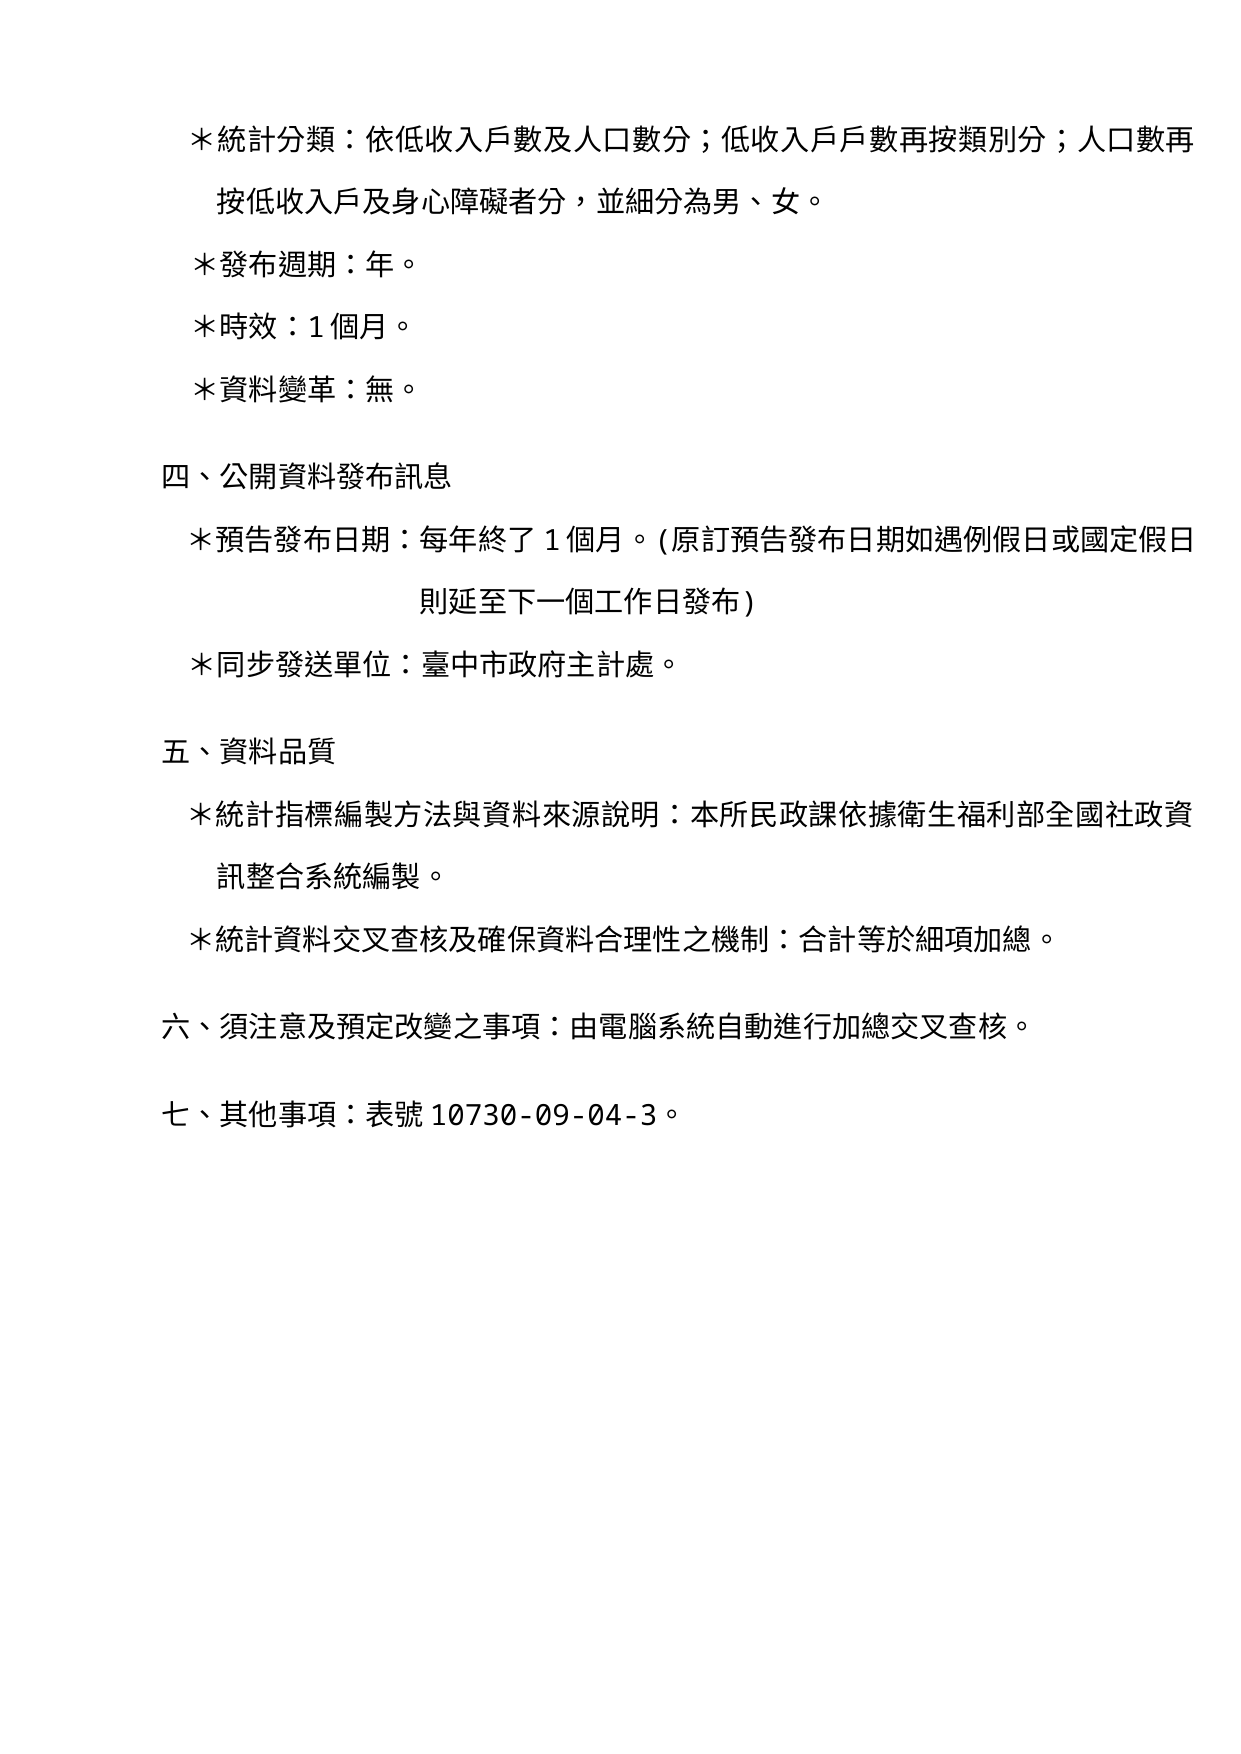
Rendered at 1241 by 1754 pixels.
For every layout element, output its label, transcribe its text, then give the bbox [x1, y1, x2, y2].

table_header 統計資料背景說明 資料種類：社會福利服務統計 資料項目：臺中市梧棲區原住民低收入戶及身心障礙者統計 一、發布及編製機關單位 ＊發布機關、單位：臺中市梧棲區公所會計室 ＊編製單位： 臺中市梧棲區公所民政課 ＊聯絡電話：04-26564311-177 ＊傳真：04-26577007 ＊電子信箱： v123@taichung.gov.tw 二、發布形式 口頭： （ ）記者會或說明會 書面： （ ）新聞稿 （V）報表 （ ）書刊，刊名： ＊電子媒體： （V）線上書刊及資料庫，網址： https://govstat.taichung.gov.tw/TCSTAT/Page/kcg01_2.aspx?Mid1=387660000A （ ）磁片 （ ）光碟片 （ ）其他 三、資料範圍、週期及時效 ＊統計地區範圍及對象：凡在本區設籍之原住民低收入戶及身心障礙者均為統計對象。 ＊統計標準時間：以每年12月底之事實為準。 ＊統計項目定義：依照市府社會局低收入戶及身心障礙者定義之本區原住民。 ＊統計單位：戶、人。 ＊統計分類：依低收入戶數及人口數分；低收入戶戶數再按類別分；人口數再按低收入戶及身心障礙者分，並細分為男、女。 ＊發布週期：年。 ＊時效：1個月。 ＊資料變革：無。 四、公開資料發布訊息 ＊預告發布日期：每年終了1個月。(原訂預告發布日期如遇例假日或國定假日則延至下一個工作日發布) ＊同步發送單位：臺中市政府主計處。 五、資料品質 ＊統計指標編製方法與資料來源說明：本所民政課依據衛生福利部全國社政資訊整合系統編製。 ＊統計資料交叉查核及確保資料合理性之機制：合計等於細項加總。 六、須注意及預定改變之事項：由電腦系統自動進行加總交叉查核。 七、其他事項：表號10730-09-04-3。 [150, 96, 1209, 1133]
